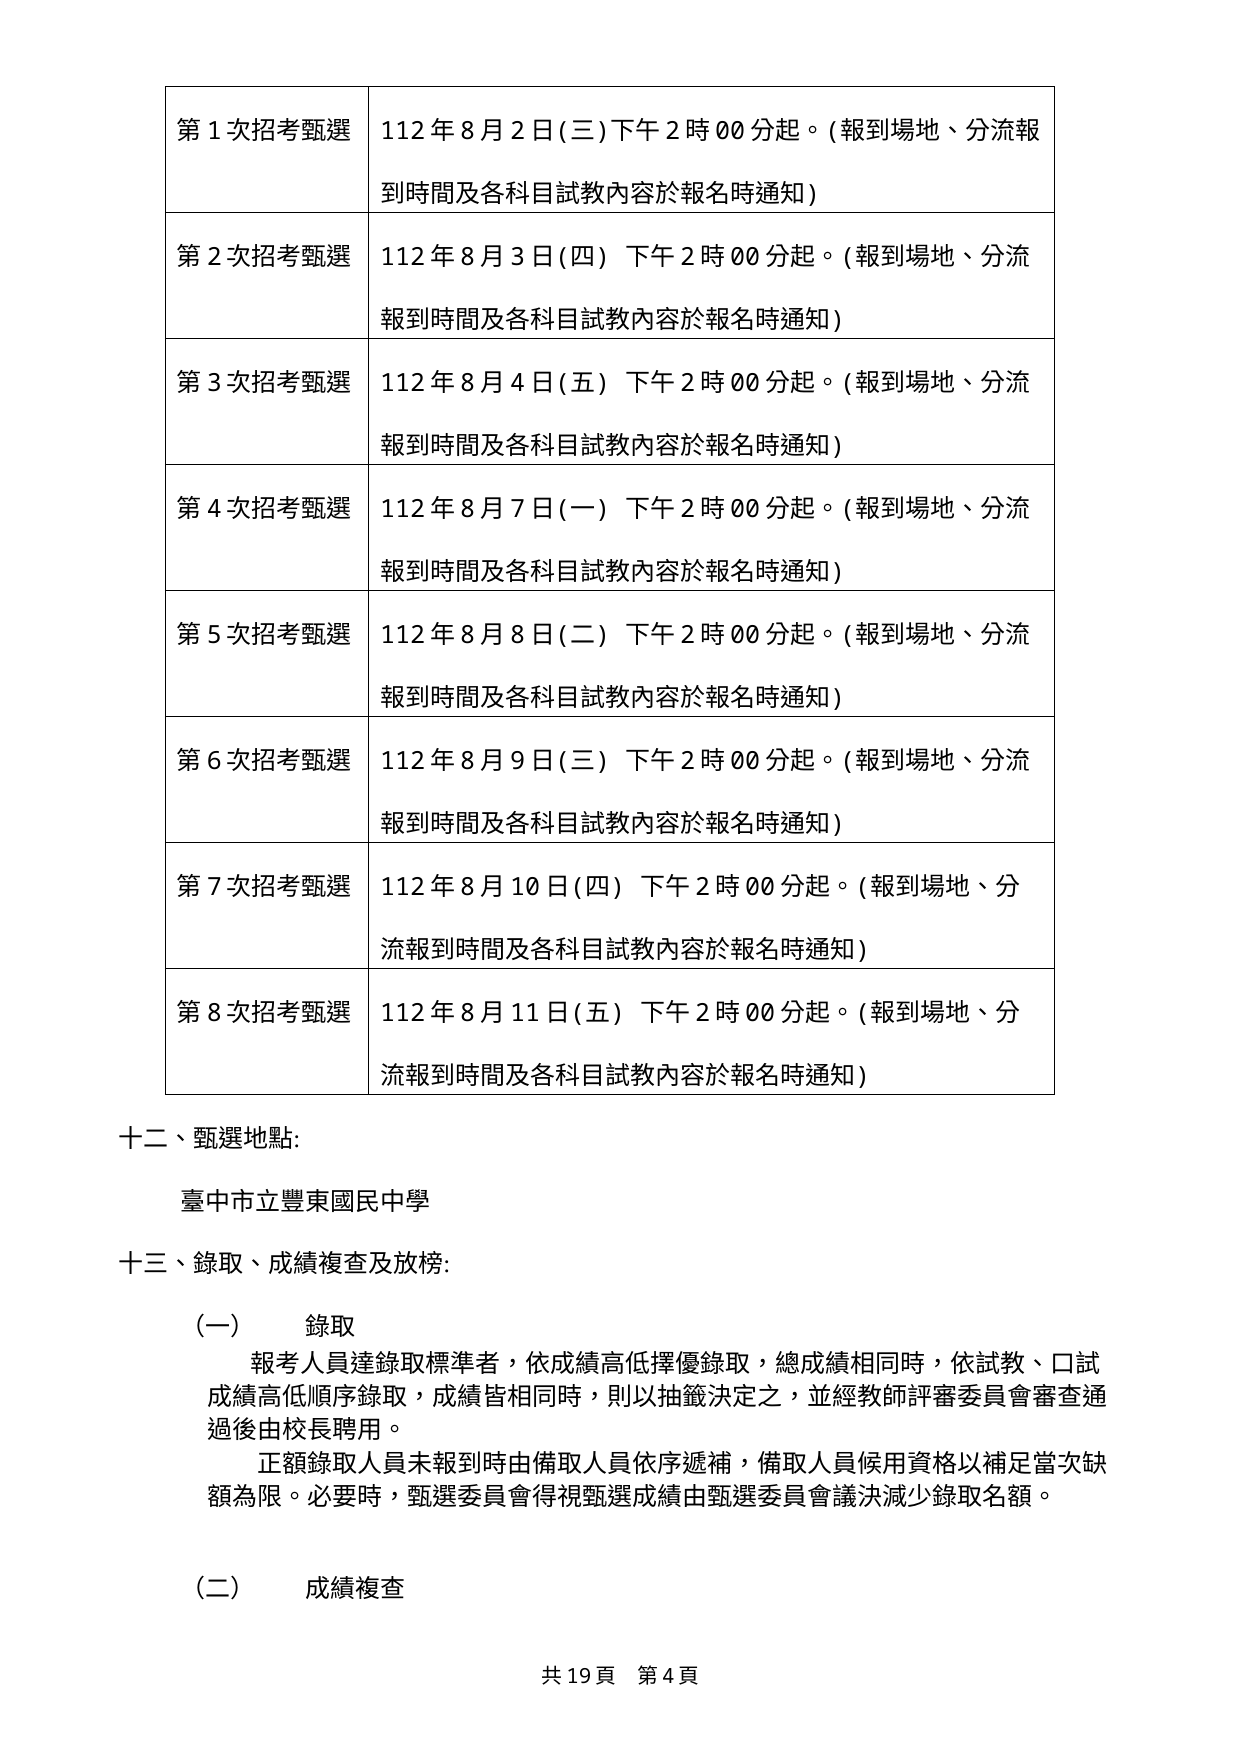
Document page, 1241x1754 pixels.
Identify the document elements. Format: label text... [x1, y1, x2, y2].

table_cell 112年8月9日(三) 下午2時00分起。(報到場地、分流報到時間及各科目試教內容於報名時通知) [369, 717, 1054, 842]
table_cell 第8次招考甄選 [166, 969, 368, 1094]
table_cell 第2次招考甄選 [166, 213, 368, 338]
table_cell 第7次招考甄選 [166, 843, 368, 968]
table_cell 112年8月7日(一) 下午2時00分起。(報到場地、分流報到時間及各科目試教內容於報名時通知) [369, 465, 1054, 590]
table_cell 112年8月10日(四) 下午2時00分起。(報到場地、分流報到時間及各科目試教內容於報名時通知) [369, 843, 1054, 968]
table_cell 112年8月11日(五) 下午2時00分起。(報到場地、分流報到時間及各科目試教內容於報名時通知) [369, 969, 1054, 1094]
text 報考人員達錄取標準者，依成績高低擇優錄取，總成績相同時，依試教、口試成績高低順序錄取，成績皆相同時，則以抽籤決定之，並經教師評審委員會審查通過後由校長聘用。 [207, 1345, 1122, 1445]
text 十三、錄取、成績複查及放榜: [118, 1220, 1122, 1283]
text 臺中市立豐東國民中學 [181, 1158, 1122, 1220]
table_cell 第4次招考甄選 [166, 465, 368, 590]
table_cell 112年8月8日(二) 下午2時00分起。(報到場地、分流報到時間及各科目試教內容於報名時通知) [369, 591, 1054, 716]
text 十二、甄選地點: [118, 1095, 1122, 1158]
table_header 第1次招考甄選 [166, 87, 368, 212]
table_cell 第6次招考甄選 [166, 717, 368, 842]
table_cell 第3次招考甄選 [166, 339, 368, 464]
table_cell 112年8月4日(五) 下午2時00分起。(報到場地、分流報到時間及各科目試教內容於報名時通知) [369, 339, 1054, 464]
text 正額錄取人員未報到時由備取人員依序遞補，備取人員候用資格以補足當次缺額為限。必要時，甄選委員會得視甄選成績由甄選委員會議決減少錄取名額。 [207, 1445, 1122, 1512]
table_header 112年8月2日(三)下午2時00分起。(報到場地、分流報到時間及各科目試教內容於報名時通知) [369, 87, 1054, 212]
table_cell 第5次招考甄選 [166, 591, 368, 716]
list 成績複查 [181, 1545, 1122, 1608]
table_cell 112年8月3日(四) 下午2時00分起。(報到場地、分流報到時間及各科目試教內容於報名時通知) [369, 213, 1054, 338]
list 錄取 [181, 1283, 1122, 1345]
